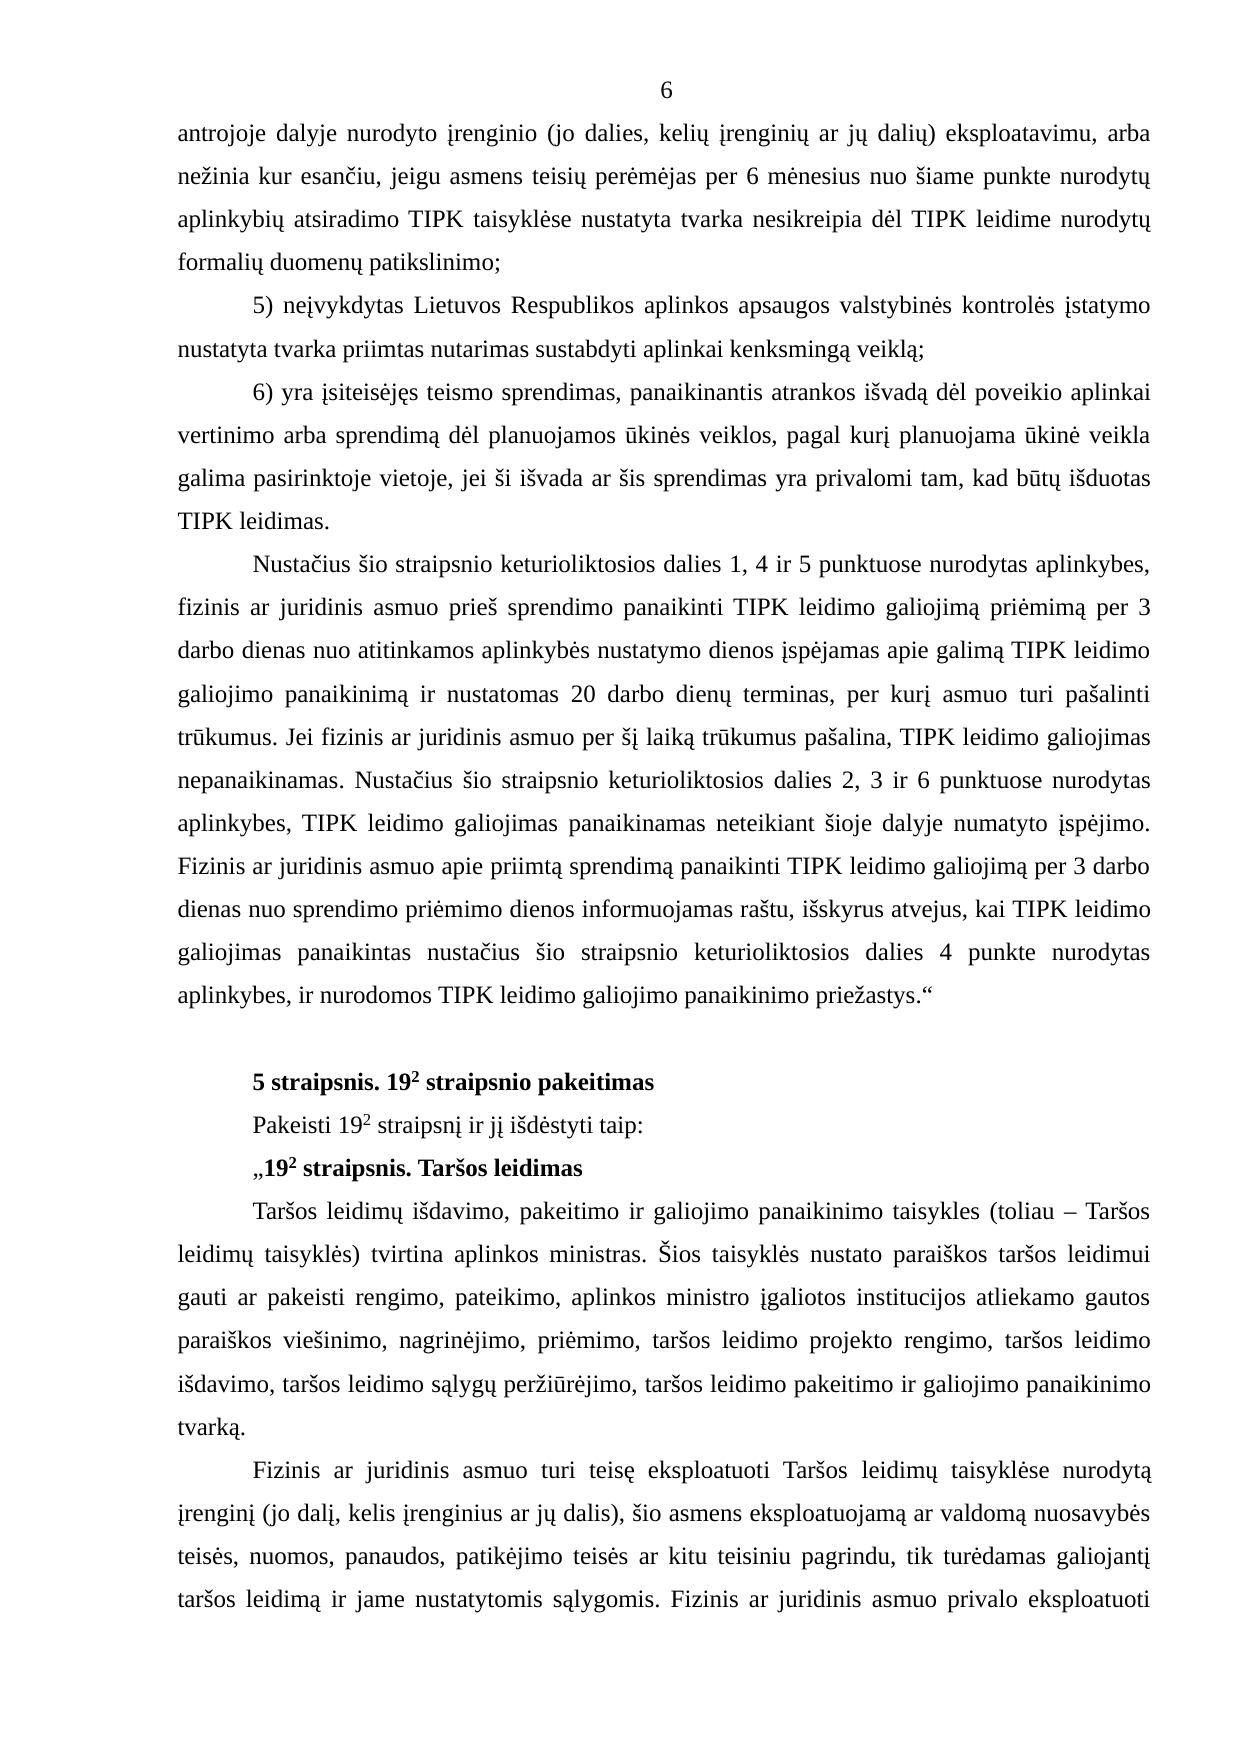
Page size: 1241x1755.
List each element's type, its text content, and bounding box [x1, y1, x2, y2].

text „192 straipsnis. Taršos leidimas [177, 1153, 1152, 1182]
text 5) neįvykdytas Lietuvos Respublikos aplinkos apsaugos valstybinės kontrolės įstatymo nustatyta tvarka priimtas nutarimas sustabdyti aplinkai kenksmingą veiklą; [177, 291, 1152, 362]
text Nustačius šio straipsnio keturioliktosios dalies 1, 4 ir 5 punktuose nurodytas aplinkybes, fizinis ar juridinis asmuo prieš sprendimo panaikinti TIPK leidimo galiojimą priėmimą per 3 darbo dienas nuo atitinkamos aplinkybės nustatymo dienos įspėjamas apie galimą TIPK leidimo galiojimo panaikinimą ir nustatomas 20 darbo dienų terminas, per kurį asmuo turi pašalinti trūkumus. Jei fizinis ar juridinis asmuo per šį laiką trūkumus pašalina, TIPK leidimo galiojimas nepanaikinamas. Nustačius šio straipsnio keturioliktosios dalies 2, 3 ir 6 punktuose nurodytas aplinkybes, TIPK leidimo galiojimas panaikinamas neteikiant šioje dalyje numatyto įspėjimo. Fizinis ar juridinis asmuo apie priimtą sprendimą panaikinti TIPK leidimo galiojimą per 3 darbo dienas nuo sprendimo priėmimo dienos informuojamas raštu, išskyrus atvejus, kai TIPK leidimo galiojimas panaikintas nustačius šio straipsnio keturioliktosios dalies 4 punkte nurodytas aplinkybes, ir nurodomos TIPK leidimo galiojimo panaikinimo priežastys.“ [177, 549, 1152, 1009]
text Pakeisti 192 straipsnį ir jį išdėstyti taip: [177, 1110, 1152, 1139]
text 6) yra įsiteisėjęs teismo sprendimas, panaikinantis atrankos išvadą dėl poveikio aplinkai vertinimo arba sprendimą dėl planuojamos ūkinės veiklos, pagal kurį planuojama ūkinė veikla galima pasirinktoje vietoje, jei ši išvada ar šis sprendimas yra privalomi tam, kad būtų išduotas TIPK leidimas. [177, 377, 1152, 535]
text antrojoje dalyje nurodyto įrenginio (jo dalies, kelių įrenginių ar jų dalių) eksploatavimu, arba nežinia kur esančiu, jeigu asmens teisių perėmėjas per 6 mėnesius nuo šiame punkte nurodytų aplinkybių atsiradimo TIPK taisyklėse nustatyta tvarka nesikreipia dėl TIPK leidime nurodytų formalių duomenų patikslinimo; [177, 118, 1152, 276]
text 5 straipsnis. 192 straipsnio pakeitimas [177, 1067, 1152, 1096]
text Taršos leidimų išdavimo, pakeitimo ir galiojimo panaikinimo taisykles (toliau – Taršos leidimų taisyklės) tvirtina aplinkos ministras. Šios taisyklės nustato paraiškos taršos leidimui gauti ar pakeisti rengimo, pateikimo, aplinkos ministro įgaliotos institucijos atliekamo gautos paraiškos viešinimo, nagrinėjimo, priėmimo, taršos leidimo projekto rengimo, taršos leidimo išdavimo, taršos leidimo sąlygų peržiūrėjimo, taršos leidimo pakeitimo ir galiojimo panaikinimo tvarką. [177, 1196, 1152, 1441]
text Fizinis ar juridinis asmuo turi teisę eksploatuoti Taršos leidimų taisyklėse nurodytą įrenginį (jo dalį, kelis įrenginius ar jų dalis), šio asmens eksploatuojamą ar valdomą nuosavybės teisės, nuomos, panaudos, patikėjimo teisės ar kitu teisiniu pagrindu, tik turėdamas galiojantį taršos leidimą ir jame nustatytomis sąlygomis. Fizinis ar juridinis asmuo privalo eksploatuoti [177, 1455, 1152, 1613]
